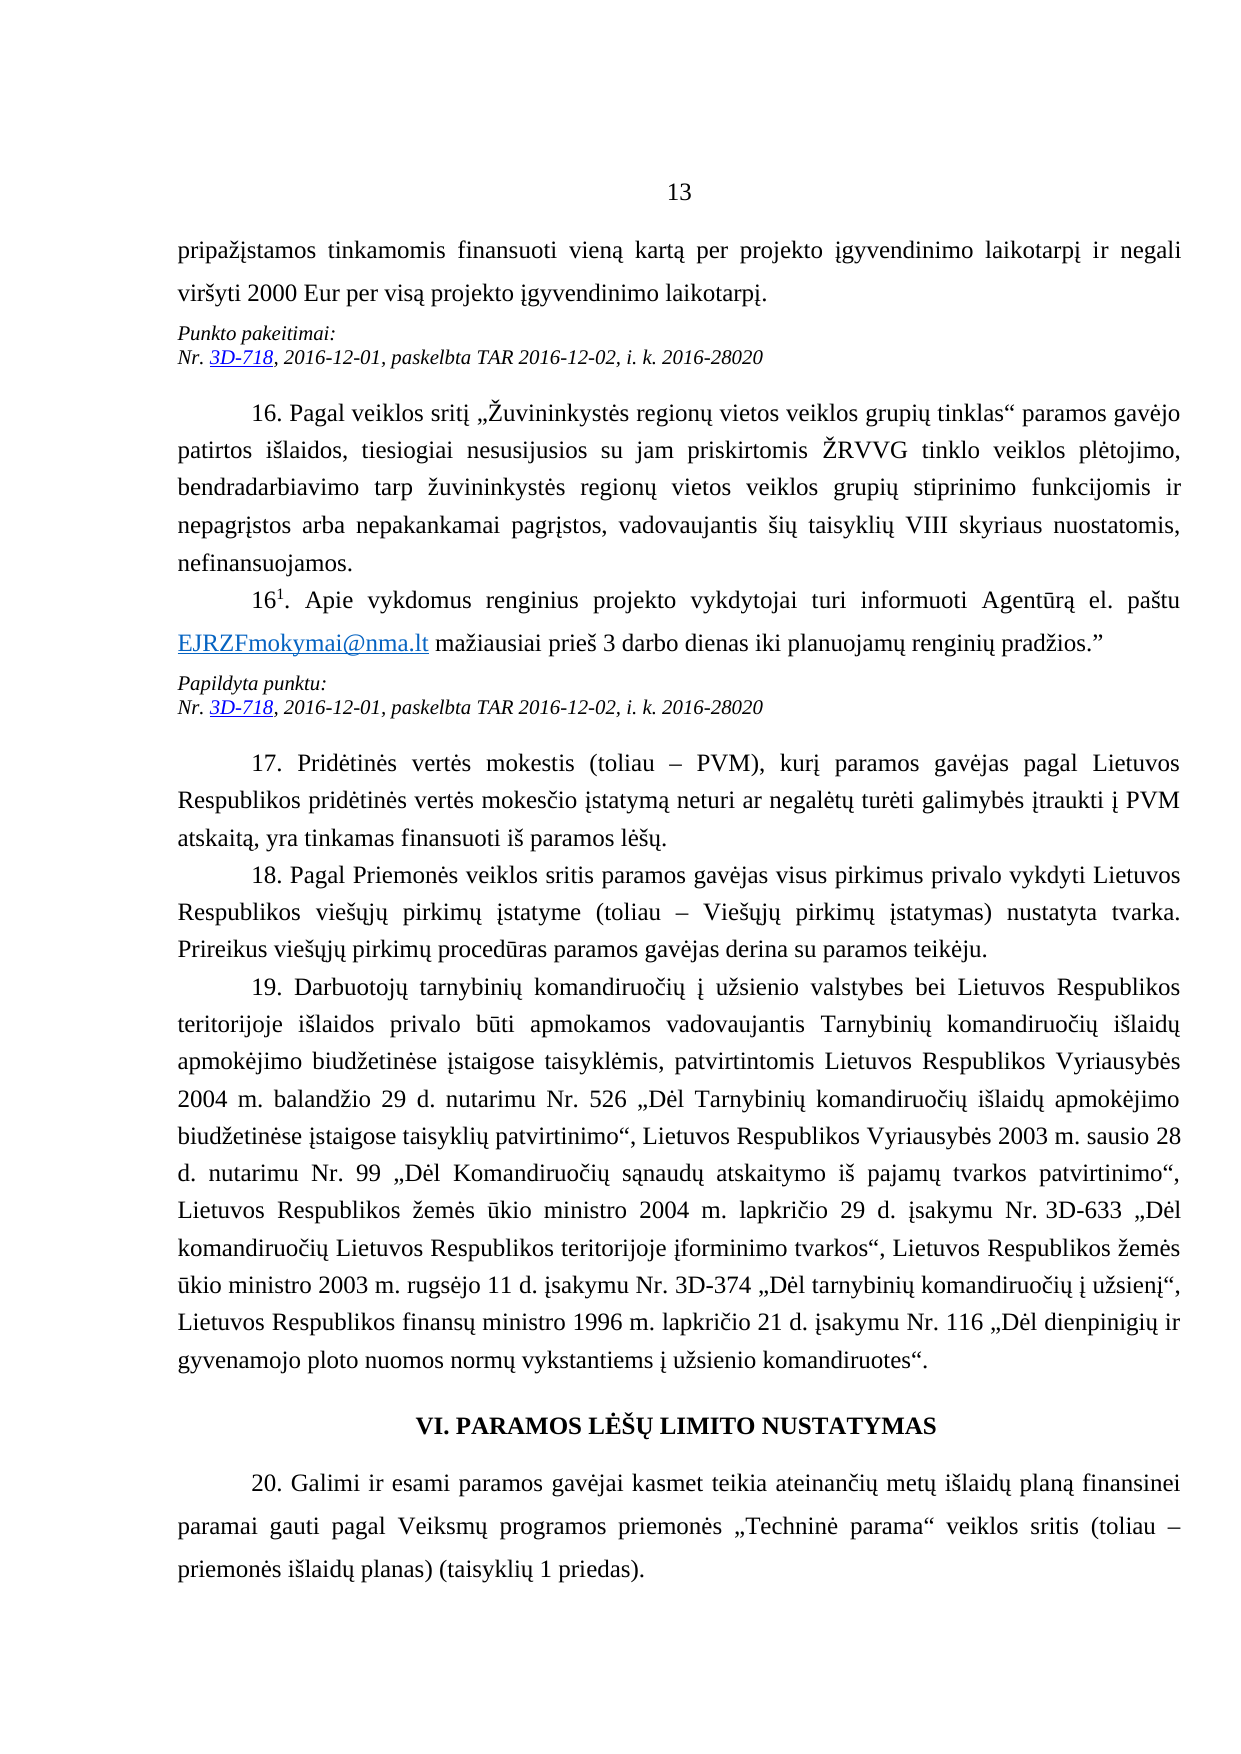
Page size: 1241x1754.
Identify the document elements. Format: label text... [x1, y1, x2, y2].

text 18. Pagal Priemonės veiklos sritis paramos gavėjas visus pirkimus privalo vykdyti Lietuvos Respublikos viešųjų pirkimų įstatyme (toliau – Viešųjų pirkimų įstatymas) nustatyta tvarka. Prireikus viešųjų pirkimų procedūras paramos gavėjas derina su paramos teikėju. [177, 860, 1181, 963]
text 19. Darbuotojų tarnybinių komandiruočių į užsienio valstybes bei Lietuvos Respublikos teritorijoje išlaidos privalo būti apmokamos vadovaujantis Tarnybinių komandiruočių išlaidų apmokėjimo biudžetinėse įstaigose taisyklėmis, patvirtintomis Lietuvos Respublikos Vyriausybės 2004 m. balandžio 29 d. nutarimu Nr. 526 „Dėl Tarnybinių komandiruočių išlaidų apmokėjimo biudžetinėse įstaigose taisyklių patvirtinimo“, Lietuvos Respublikos Vyriausybės 2003 m. sausio 28 d. nutarimu Nr. 99 „Dėl Komandiruočių sąnaudų atskaitymo iš pajamų tvarkos patvirtinimo“, Lietuvos Respublikos žemės ūkio ministro 2004 m. lapkričio 29 d. įsakymu Nr. 3D‑633 „Dėl komandiruočių Lietuvos Respublikos teritorijoje įforminimo tvarkos“, Lietuvos Respublikos žemės ūkio ministro 2003 m. rugsėjo 11 d. įsakymu Nr. 3D-374 „Dėl tarnybinių komandiruočių į užsienį“, Lietuvos Respublikos finansų ministro 1996 m. lapkričio 21 d. įsakymu Nr. 116 „Dėl dienpinigių ir gyvenamojo ploto nuomos normų vykstantiems į užsienio komandiruotes“. [177, 972, 1181, 1373]
text Nr. 3D-718, 2016-12-01, paskelbta TAR 2016-12-02, i. k. 2016-28020 [177, 345, 1181, 369]
text 17. Pridėtinės vertės mokestis (toliau – PVM), kurį paramos gavėjas pagal Lietuvos Respublikos pridėtinės vertės mokesčio įstatymą neturi ar negalėtų turėti galimybės įtraukti į PVM atskaitą, yra tinkamas finansuoti iš paramos lėšų. [177, 748, 1181, 851]
text Punkto pakeitimai: [177, 321, 1181, 345]
text 20. Galimi ir esami paramos gavėjai kasmet teikia ateinančių metų išlaidų planą finansinei paramai gauti pagal Veiksmų programos priemonės „Techninė parama“ veiklos sritis (toliau – priemonės išlaidų planas) (taisyklių 1 priedas). [177, 1468, 1181, 1583]
text 161. Apie vykdomus renginius projekto vykdytojai turi informuoti Agentūrą el. paštu EJRZFmokymai@nma.lt mažiausiai prieš 3 darbo dienas iki planuojamų renginių pradžios.” [177, 585, 1181, 657]
text Nr. 3D-718, 2016-12-01, paskelbta TAR 2016-12-02, i. k. 2016-28020 [177, 695, 1181, 719]
text 16. Pagal veiklos sritį „Žuvininkystės regionų vietos veiklos grupių tinklas“ paramos gavėjo patirtos išlaidos, tiesiogiai nesusijusios su jam priskirtomis ŽRVVG tinklo veiklos plėtojimo, bendradarbiavimo tarp žuvininkystės regionų vietos veiklos grupių stiprinimo funkcijomis ir nepagrįstos arba nepakankamai pagrįstos, vadovaujantis šių taisyklių VIII skyriaus nuostatomis, nefinansuojamos. [177, 398, 1181, 576]
text VI. PARAMOS LĖŠŲ LIMITO NUSTATYMAS [177, 1411, 1181, 1439]
text pripažįstamos tinkamomis finansuoti vieną kartą per projekto įgyvendinimo laikotarpį ir negali viršyti 2000 Eur per visą projekto įgyvendinimo laikotarpį. [177, 235, 1181, 307]
text Papildyta punktu: [177, 671, 1181, 695]
